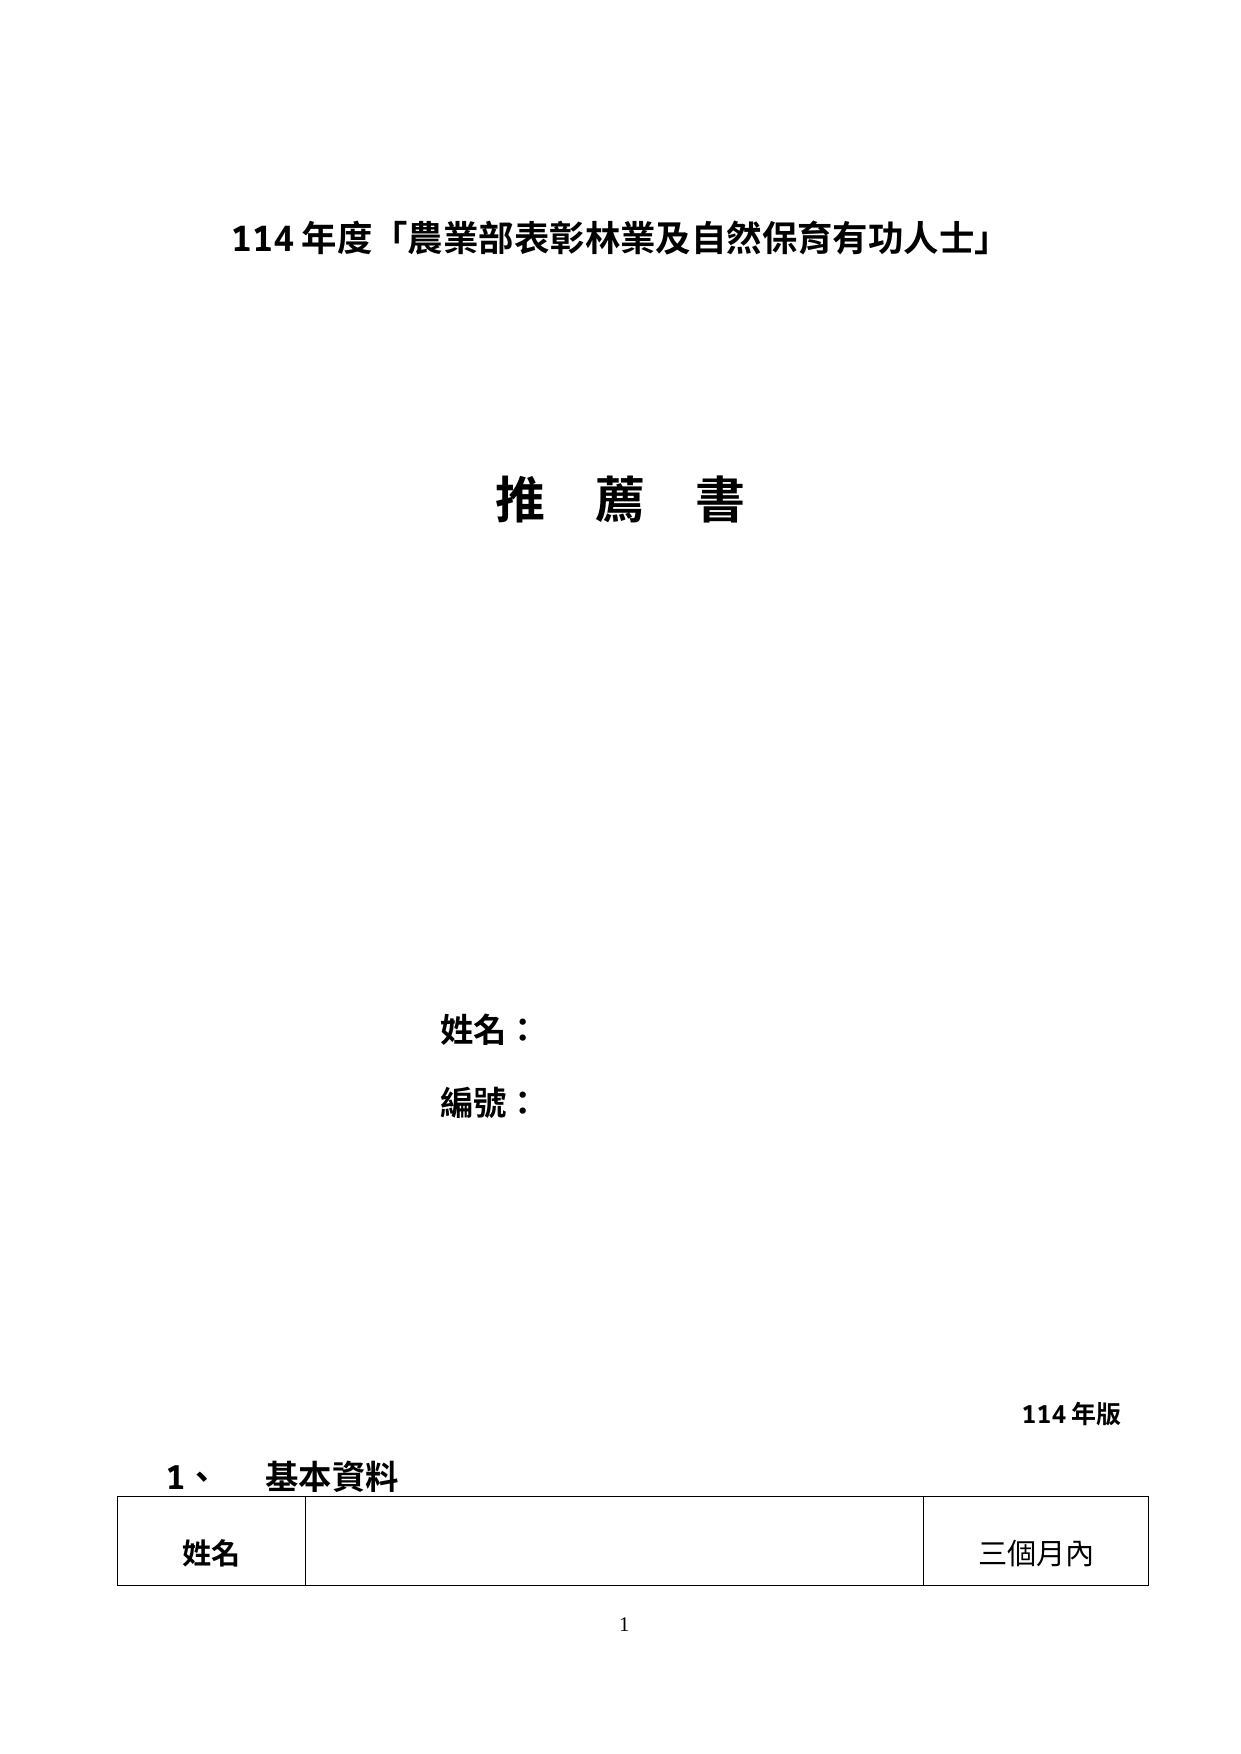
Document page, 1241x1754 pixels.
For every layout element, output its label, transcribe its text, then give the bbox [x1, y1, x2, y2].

text 推 薦 書 [106, 423, 1134, 548]
text 114年版 [106, 1371, 1134, 1434]
table_header 三個月內 [924, 1497, 1148, 1585]
text 編號： [106, 1059, 1134, 1121]
table_header [306, 1497, 923, 1585]
list 基本資料 [165, 1434, 1134, 1496]
text 姓名： [106, 986, 1134, 1048]
text 114年度「農業部表彰林業及自然保育有功人士」 [106, 194, 1134, 257]
table_header 姓名 [118, 1497, 305, 1585]
